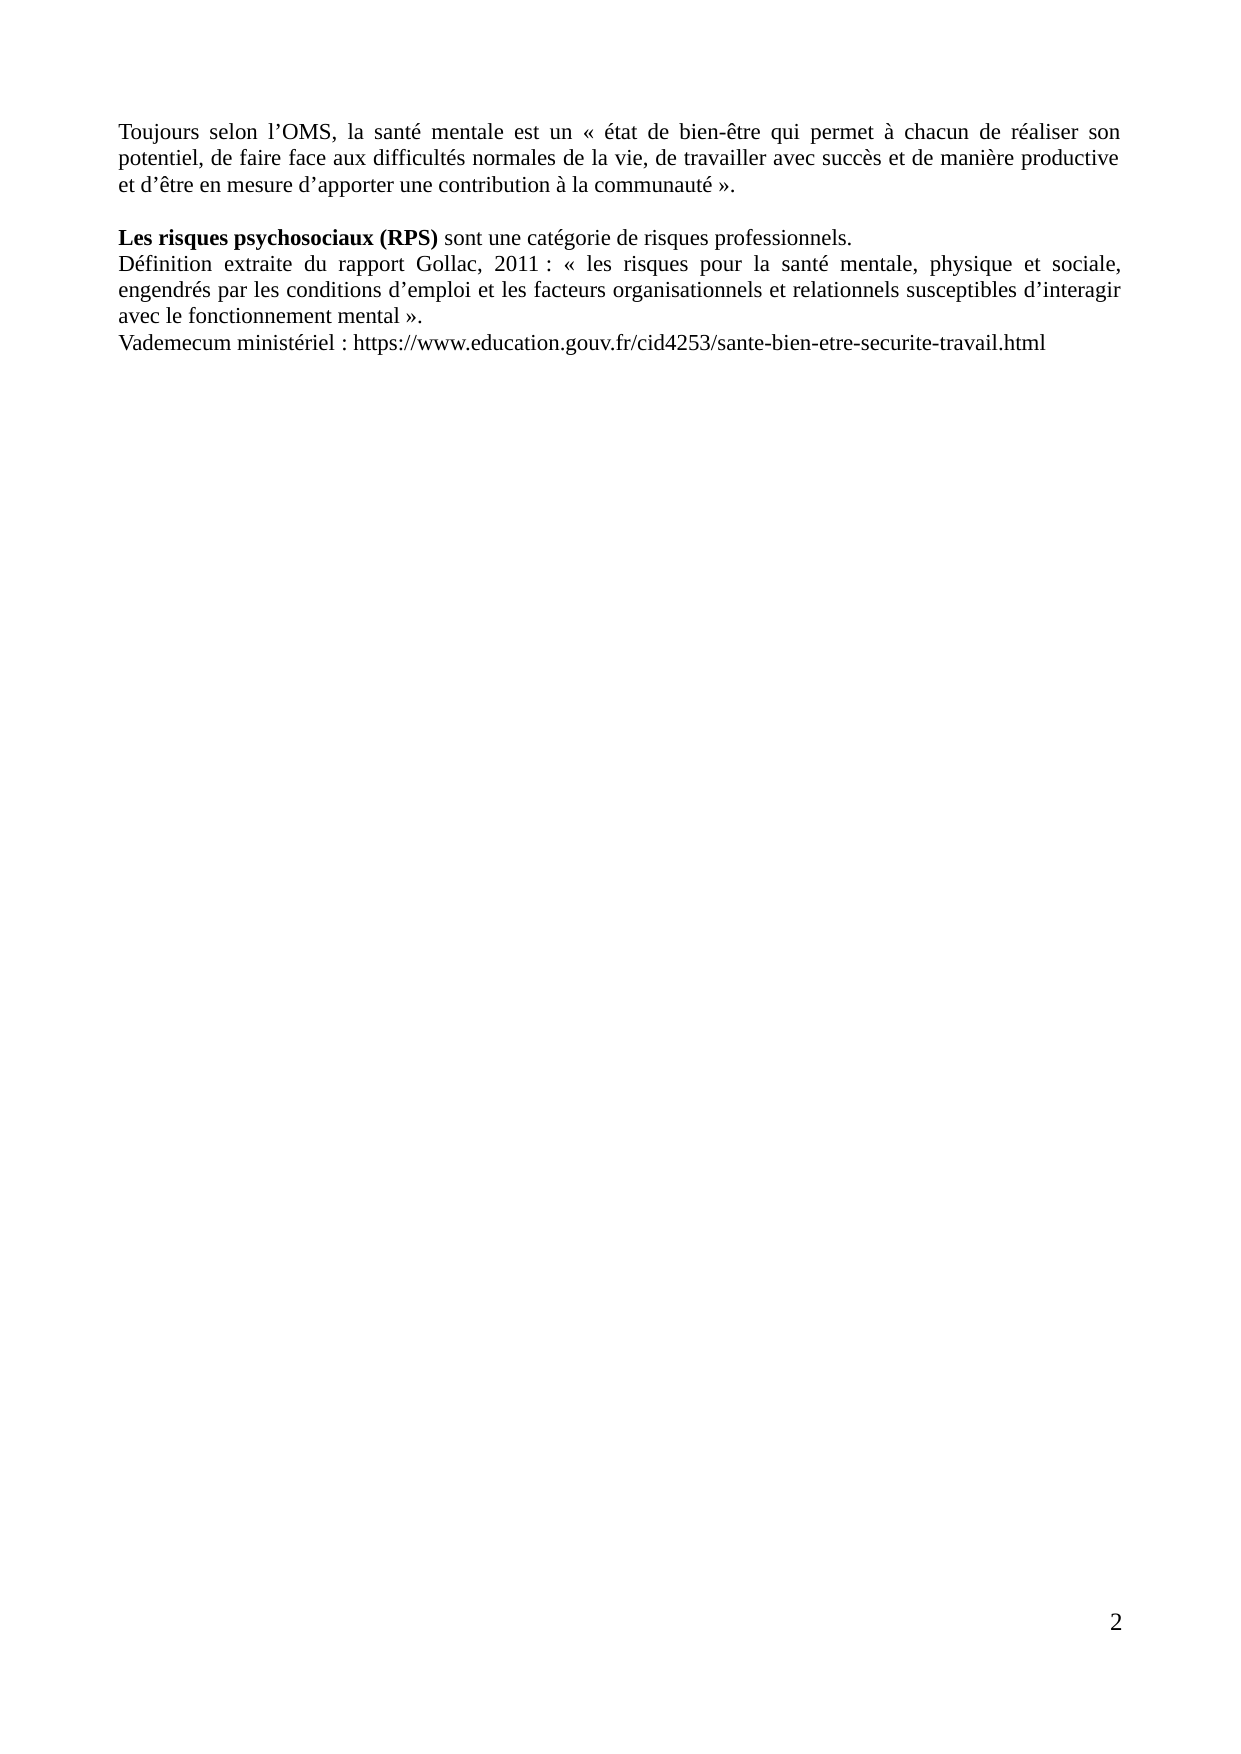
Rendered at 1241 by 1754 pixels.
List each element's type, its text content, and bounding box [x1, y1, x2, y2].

text Toujours selon l’OMS, la santé mentale est un « état de bien-être qui permet à chacun de réaliser son potentiel, de faire face aux difficultés normales de la vie, de travailler avec succès et de manière productive et d’être en mesure d’apporter une contribution à la communauté ». [118, 118, 1122, 197]
text Vademecum ministériel : https://www.education.gouv.fr/cid4253/sante-bien-etre-securite-travail.html [118, 329, 1122, 355]
text Les risques psychosociaux (RPS) sont une catégorie de risques professionnels. [118, 223, 1122, 250]
text Définition extraite du rapport Gollac, 2011 : « les risques pour la santé mentale, physique et sociale, engendrés par les conditions d’emploi et les facteurs organisationnels et relationnels susceptibles d’interagir avec le fonctionnement mental ». [118, 250, 1122, 329]
